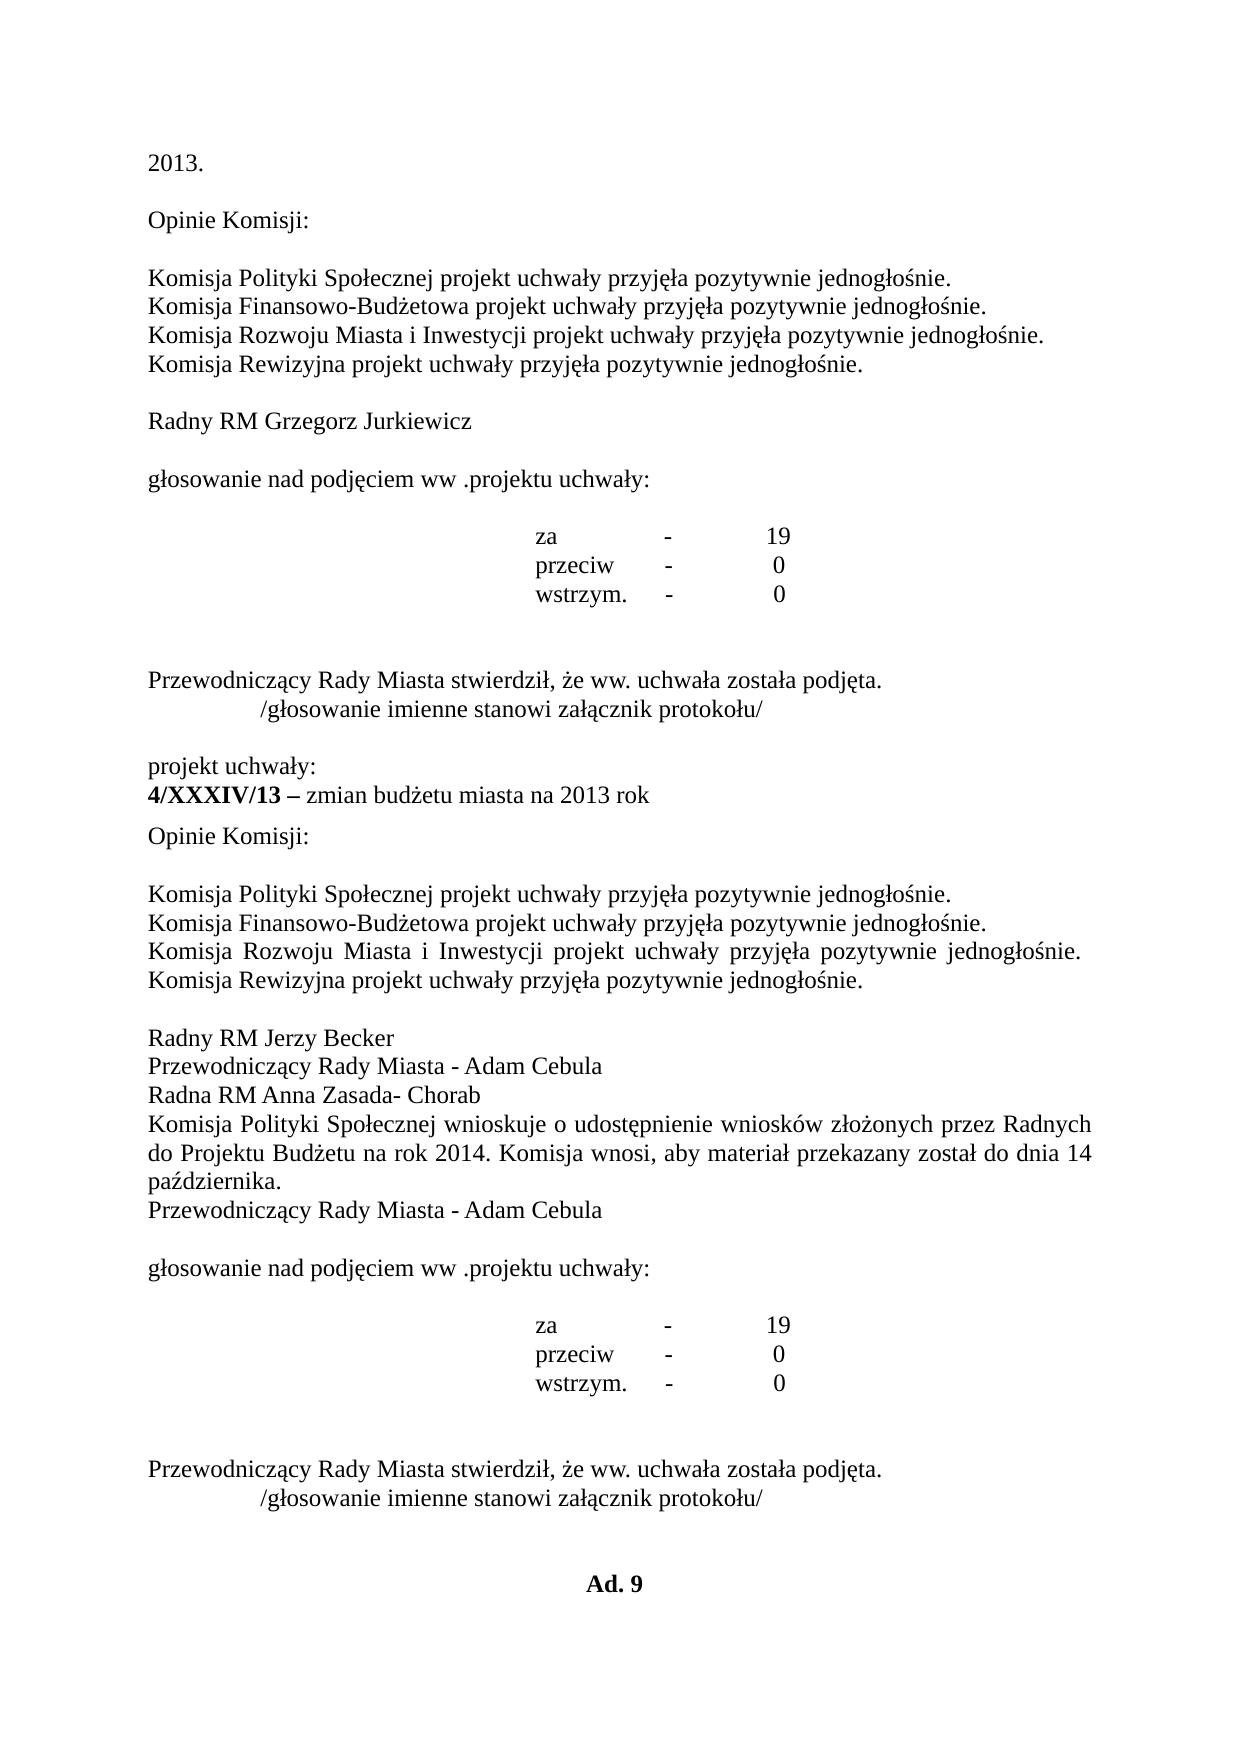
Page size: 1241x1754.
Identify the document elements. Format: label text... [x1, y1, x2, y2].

text /głosowanie imienne stanowi załącznik protokołu/ [148, 694, 1093, 723]
text Komisja Finansowo-Budżetowa projekt uchwały przyjęła pozytywnie jednogłośnie. [148, 291, 1093, 320]
text Opinie Komisji: [148, 205, 1093, 234]
text Przewodniczący Rady Miasta stwierdził, że ww. uchwała została podjęta. [148, 1454, 1093, 1483]
text Przewodniczący Rady Miasta stwierdził, że ww. uchwała została podjęta. [148, 665, 1093, 694]
text Przewodniczący Rady Miasta - Adam Cebula [148, 1051, 1093, 1080]
text Przewodniczący Rady Miasta - Adam Cebula [148, 1195, 1093, 1224]
text za - 19 [148, 1310, 1093, 1339]
text Komisja Finansowo-Budżetowa projekt uchwały przyjęła pozytywnie jednogłośnie. [148, 908, 1093, 936]
text głosowanie nad podjęciem ww .projektu uchwały: [148, 464, 1093, 493]
text Komisja Rozwoju Miasta i Inwestycji projekt uchwały przyjęła pozytywnie jednogłośnie. Komisja Rewizyjna projekt uchwały przyjęła pozytywnie jednogłośnie. [148, 936, 1093, 994]
text Radny RM Jerzy Becker [148, 1023, 1093, 1051]
text Opinie Komisji: [148, 821, 1093, 850]
text wstrzym. - 0 [148, 1368, 1093, 1396]
text Radna RM Anna Zasada- Chorab [148, 1080, 1093, 1109]
text projekt uchwały: [148, 751, 1093, 780]
text Komisja Polityki Społecznej wnioskuje o udostępnienie wniosków złożonych przez Radnych do Projektu Budżetu na rok 2014. Komisja wnosi, aby materiał przekazany został do dnia 14 października. [148, 1109, 1093, 1195]
text Komisja Polityki Społecznej projekt uchwały przyjęła pozytywnie jednogłośnie. [148, 879, 1093, 908]
text przeciw - 0 [148, 550, 1093, 579]
text wstrzym. - 0 [148, 579, 1093, 608]
text 2013. [148, 148, 1093, 176]
text za - 19 [148, 521, 1093, 550]
text przeciw - 0 [148, 1339, 1093, 1368]
text 4/XXXIV/13 – zmian budżetu miasta na 2013 rok [148, 780, 1093, 809]
text /głosowanie imienne stanowi załącznik protokołu/ [148, 1483, 1093, 1511]
text Komisja Polityki Społecznej projekt uchwały przyjęła pozytywnie jednogłośnie. [148, 263, 1093, 291]
text Radny RM Grzegorz Jurkiewicz [148, 406, 1093, 435]
text Komisja Rozwoju Miasta i Inwestycji projekt uchwały przyjęła pozytywnie jednogłośnie. [148, 320, 1093, 349]
text Komisja Rewizyjna projekt uchwały przyjęła pozytywnie jednogłośnie. [148, 349, 1093, 378]
text Ad. 9 [105, 1569, 1093, 1598]
text głosowanie nad podjęciem ww .projektu uchwały: [148, 1253, 1093, 1281]
